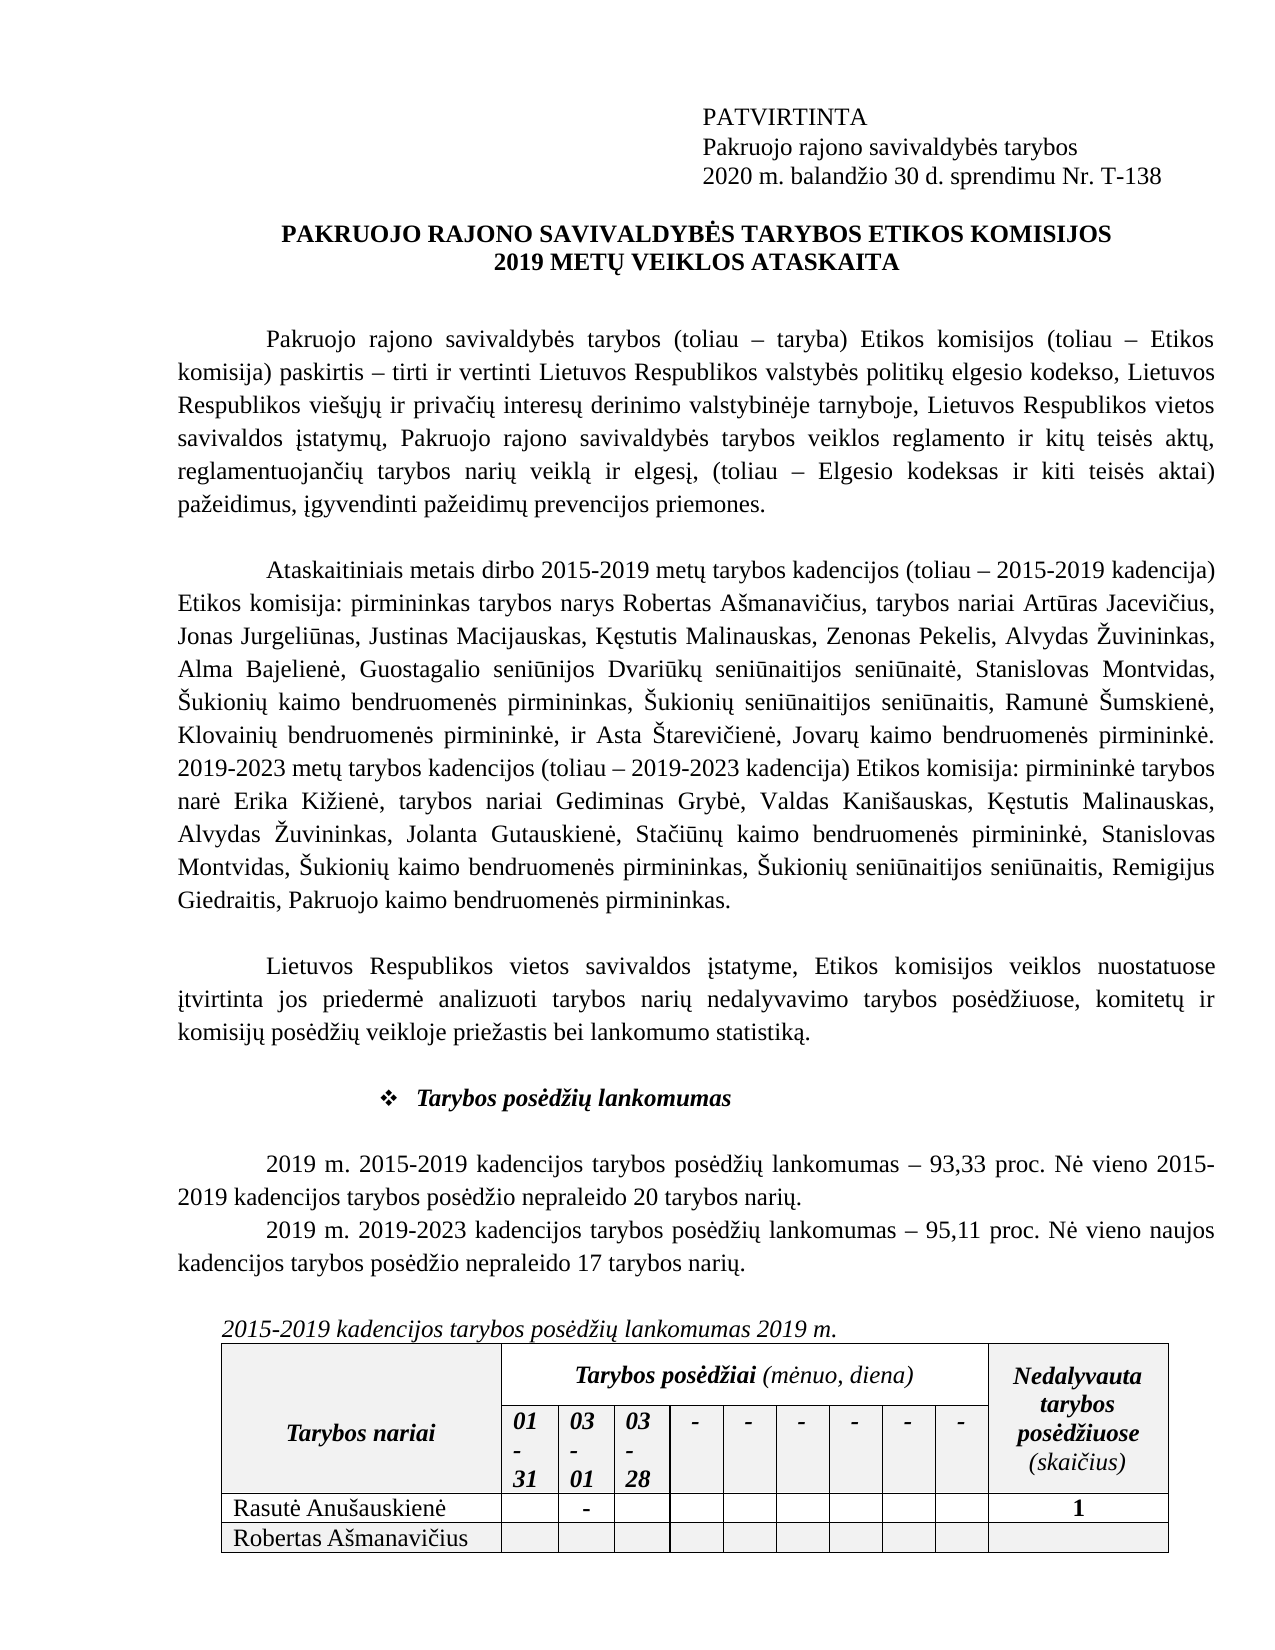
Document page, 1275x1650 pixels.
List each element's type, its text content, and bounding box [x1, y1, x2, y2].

table_cell [502, 1494, 558, 1522]
table_cell [777, 1523, 829, 1552]
text Ataskaitiniais metais dirbo 2015-2019 metų tarybos kadencijos (toliau – 2015-2019 kadencija) Etikos komisija: pirmininkas tarybos narys Robertas Ašmanavičius, tarybos nariai Artūras Jacevičius, Jonas Jurgeliūnas, Justinas Macijauskas, Kęstutis Malinauskas, Zenonas Pekelis, Alvydas Žuvininkas, Alma Bajelienė, Guostagalio seniūnijos Dvariūkų seniūnaitijos seniūnaitė, Stanislovas Montvidas, Šukionių kaimo bendruomenės pirmininkas, Šukionių seniūnaitijos seniūnaitis, Ramunė Šumskienė, Klovainių bendruomenės pirmininkė, ir Asta Štarevičienė, Jovarų kaimo bendruomenės pirmininkė. 2019-2023 metų tarybos kadencijos (toliau – 2019-2023 kadencija) Etikos komisija: pirmininkė tarybos narė Erika Kižienė, tarybos nariai Gediminas Grybė, Valdas Kanišauskas, Kęstutis Malinauskas, Alvydas Žuvininkas, Jolanta Gutauskienė, Stačiūnų kaimo bendruomenės pirmininkė, Stanislovas Montvidas, Šukionių kaimo bendruomenės pirmininkas, Šukionių seniūnaitijos seniūnaitis, Remigijus Giedraitis, Pakruojo kaimo bendruomenės pirmininkas. [177, 555, 1216, 914]
table_cell - [671, 1406, 723, 1492]
table_cell [883, 1523, 935, 1552]
table_cell [615, 1523, 669, 1552]
table_cell - [830, 1406, 882, 1492]
text 2020 m. balandžio 30 d. sprendimu Nr. T-138 [702, 161, 1216, 190]
table_cell [671, 1523, 723, 1552]
table_cell - [559, 1494, 614, 1522]
text 2019 METŲ VEIKLOS ATASKAITA [177, 247, 1216, 276]
table_cell [777, 1494, 829, 1522]
table_header Tarybos posėdžiai (mėnuo, diena) [502, 1344, 988, 1405]
table_cell - [777, 1406, 829, 1492]
table_cell - [883, 1406, 935, 1492]
table_cell [502, 1523, 558, 1552]
table_cell 1 [989, 1494, 1168, 1522]
text 2019 m. 2015-2019 kadencijos tarybos posėdžių lankomumas – 93,33 proc. Nė vieno 2015-2019 kadencijos tarybos posėdžio nepraleido 20 tarybos narių. [177, 1149, 1216, 1211]
text 2019 m. 2019-2023 kadencijos tarybos posėdžių lankomumas – 95,11 proc. Nė vieno naujos kadencijos tarybos posėdžio nepraleido 17 tarybos narių. [177, 1215, 1216, 1277]
table_cell 01-31 [502, 1406, 558, 1492]
table_header Tarybos nariai [222, 1344, 501, 1492]
text Pakruojo rajono savivaldybės tarybos [627, 132, 1216, 161]
text 2015-2019 kadencijos tarybos posėdžių lankomumas 2019 m. [222, 1314, 1216, 1343]
list Tarybos posėdžių lankomumas [290, 1083, 1216, 1112]
table_cell [671, 1494, 723, 1522]
table_cell [883, 1494, 935, 1522]
table_cell - [724, 1406, 776, 1492]
text PAKRUOJO RAJONO SAVIVALDYBĖS TARYBOS ETIKOS KOMISIJOS [177, 219, 1216, 247]
table_cell 03-28 [615, 1406, 669, 1492]
table_cell 03-01 [559, 1406, 614, 1492]
table_cell [830, 1494, 882, 1522]
table_cell [936, 1523, 988, 1552]
text Pakruojo rajono savivaldybės tarybos (toliau – taryba) Etikos komisijos (toliau – Etikos komisija) paskirtis – tirti ir vertinti Lietuvos Respublikos valstybės politikų elgesio kodekso, Lietuvos Respublikos viešųjų ir privačių interesų derinimo valstybinėje tarnyboje, Lietuvos Respublikos vietos savivaldos įstatymų, Pakruojo rajono savivaldybės tarybos veiklos reglamento ir kitų teisės aktų, reglamentuojančių tarybos narių veiklą ir elgesį, (toliau – Elgesio kodeksas ir kiti teisės aktai) pažeidimus, įgyvendinti pažeidimų prevencijos priemones. [177, 324, 1216, 517]
table_cell - [936, 1406, 988, 1492]
table_cell [830, 1523, 882, 1552]
table_cell [559, 1523, 614, 1552]
text PATVIRTINTA [627, 102, 1216, 131]
table_cell Rasutė Anušauskienė [222, 1494, 501, 1522]
table_cell [989, 1523, 1168, 1552]
table_cell Robertas Ašmanavičius [222, 1523, 501, 1552]
table_cell [615, 1494, 669, 1522]
table_header Nedalyvauta tarybos posėdžiuose (skaičius) [989, 1344, 1168, 1492]
table_cell [724, 1523, 776, 1552]
table_cell [936, 1494, 988, 1522]
table_cell [724, 1494, 776, 1522]
text Lietuvos Respublikos vietos savivaldos įstatyme, Etikos komisijos veiklos nuostatuose įtvirtinta jos priedermė analizuoti tarybos narių nedalyvavimo tarybos posėdžiuose, komitetų ir komisijų posėdžių veikloje priežastis bei lankomumo statistiką. [177, 951, 1216, 1046]
